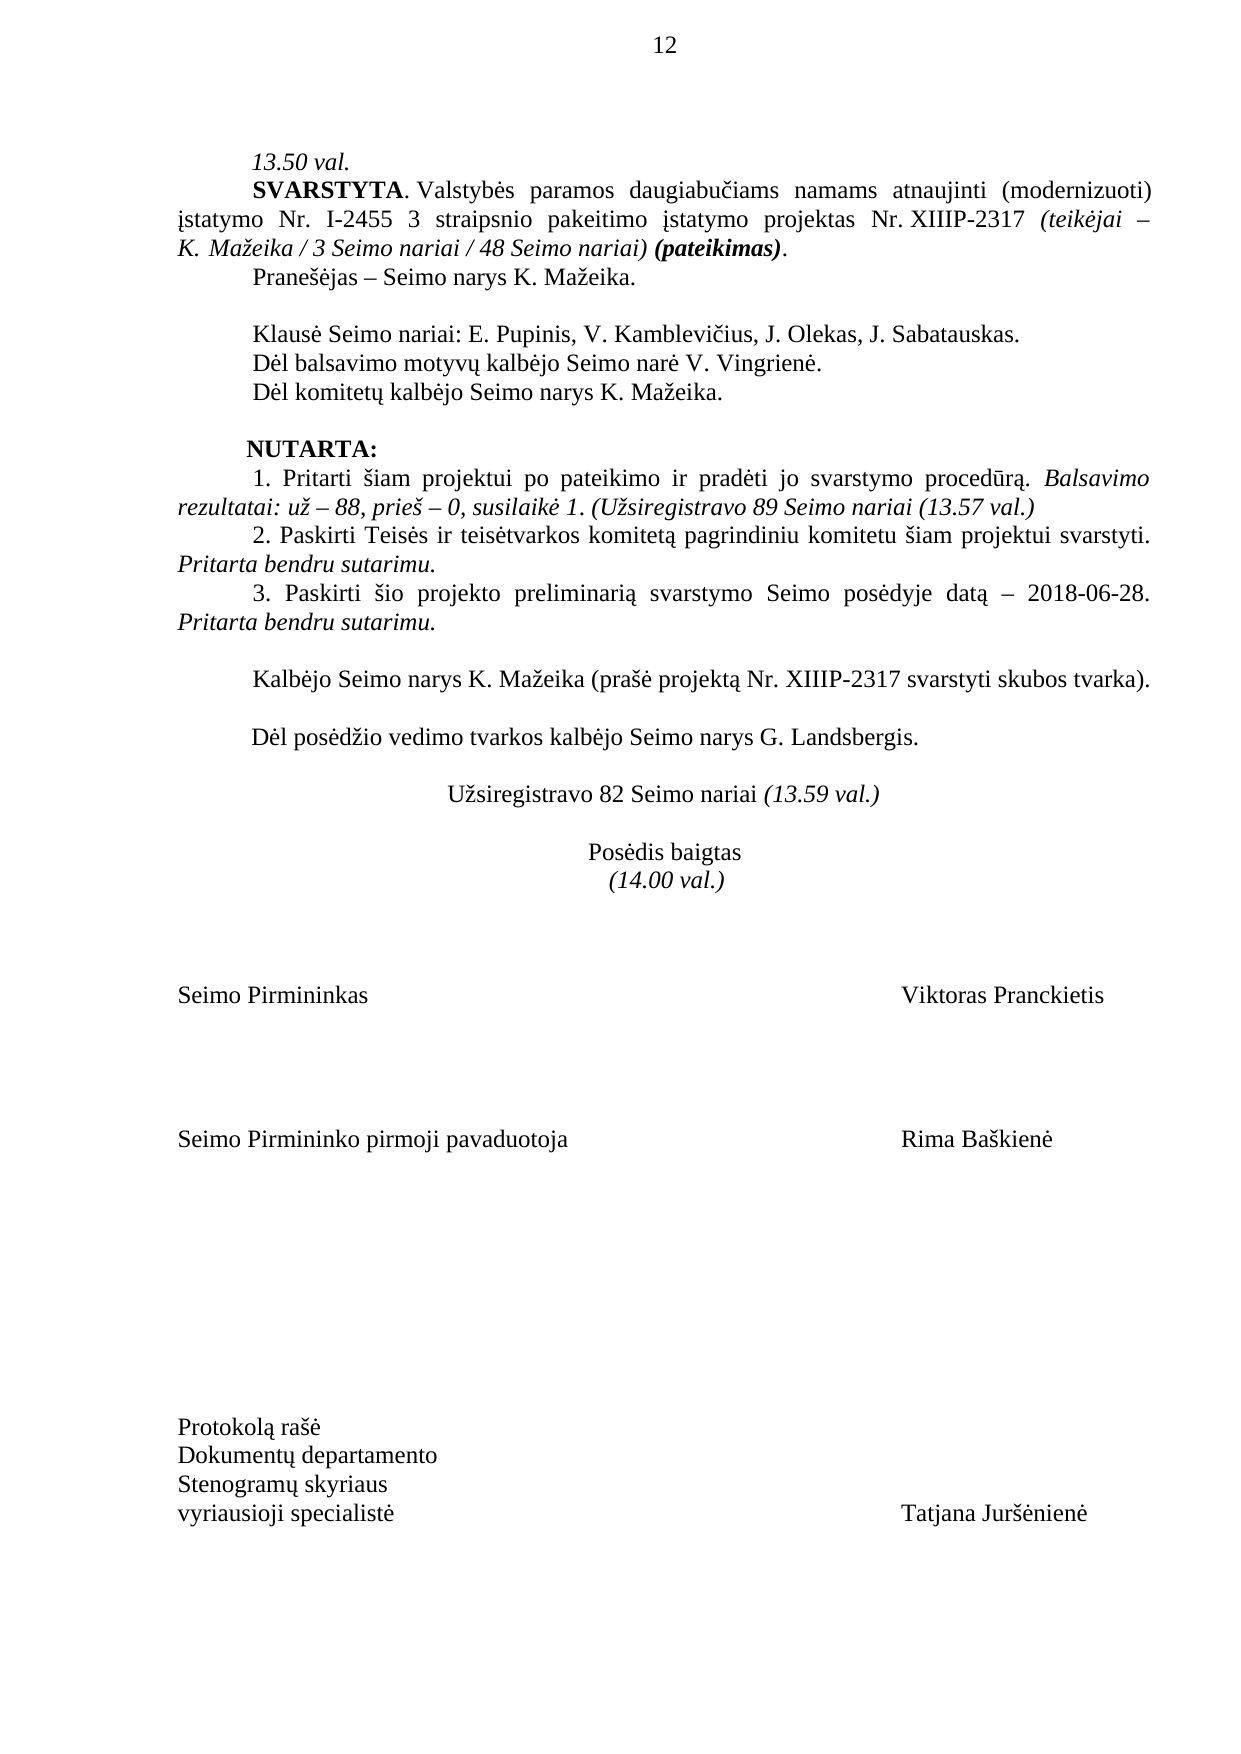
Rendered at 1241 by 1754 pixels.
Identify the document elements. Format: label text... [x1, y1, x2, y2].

text 13.50 val. [177, 147, 1152, 176]
text Seimo Pirmininkas Viktoras Pranckietis [177, 981, 1152, 1009]
text (14.00 val.) [177, 866, 1152, 894]
text Užsiregistravo 82 Seimo nariai (13.59 val.) [177, 779, 1152, 808]
text Dėl komitetų kalbėjo Seimo narys K. Mažeika. [177, 377, 1152, 406]
text Kalbėjo Seimo narys K. Mažeika (prašė projektą Nr. XIIIP-2317 svarstyti skubos tvarka). [177, 664, 1152, 693]
text Dokumentų departamento [177, 1441, 1152, 1469]
text 1. Pritarti šiam projektui po pateikimo ir pradėti jo svarstymo procedūrą. Balsavimo rezultatai: už – 88, prieš – 0, susilaikė 1. (Užsiregistravo 89 Seimo nariai (13.57 val.) [177, 463, 1152, 521]
text Posėdis baigtas [177, 837, 1152, 866]
text 2. Paskirti Teisės ir teisėtvarkos komitetą pagrindiniu komitetu šiam projektui svarstyti. Pritarta bendru sutarimu. [177, 521, 1152, 578]
text Klausė Seimo nariai: E. Pupinis, V. Kamblevičius, J. Olekas, J. Sabatauskas. [177, 319, 1152, 348]
text 3. Paskirti šio projekto preliminarią svarstymo Seimo posėdyje datą – 2018-06-28. Pritarta bendru sutarimu. [177, 578, 1152, 636]
text SVARSTYTA. Valstybės paramos daugiabučiams namams atnaujinti (modernizuoti) įstatymo Nr. I-2455 3 straipsnio pakeitimo įstatymo projektas Nr. XIIIP-2317 (teikėjai – K. Mažeika / 3 Seimo nariai / 48 Seimo nariai) (pateikimas). [177, 176, 1152, 262]
text Dėl balsavimo motyvų kalbėjo Seimo narė V. Vingrienė. [177, 348, 1152, 377]
text Seimo Pirmininko pirmoji pavaduotoja Rima Baškienė [177, 1124, 1152, 1153]
text Stenogramų skyriaus [177, 1469, 1152, 1498]
text Dėl posėdžio vedimo tvarkos kalbėjo Seimo narys G. Landsbergis. [177, 722, 1152, 751]
text Protokolą rašė [177, 1412, 1152, 1441]
text vyriausioji specialistė Tatjana Juršėnienė [177, 1498, 1152, 1527]
text NUTARTA: [177, 434, 1152, 463]
text Pranešėjas – Seimo narys K. Mažeika. [177, 262, 1152, 291]
